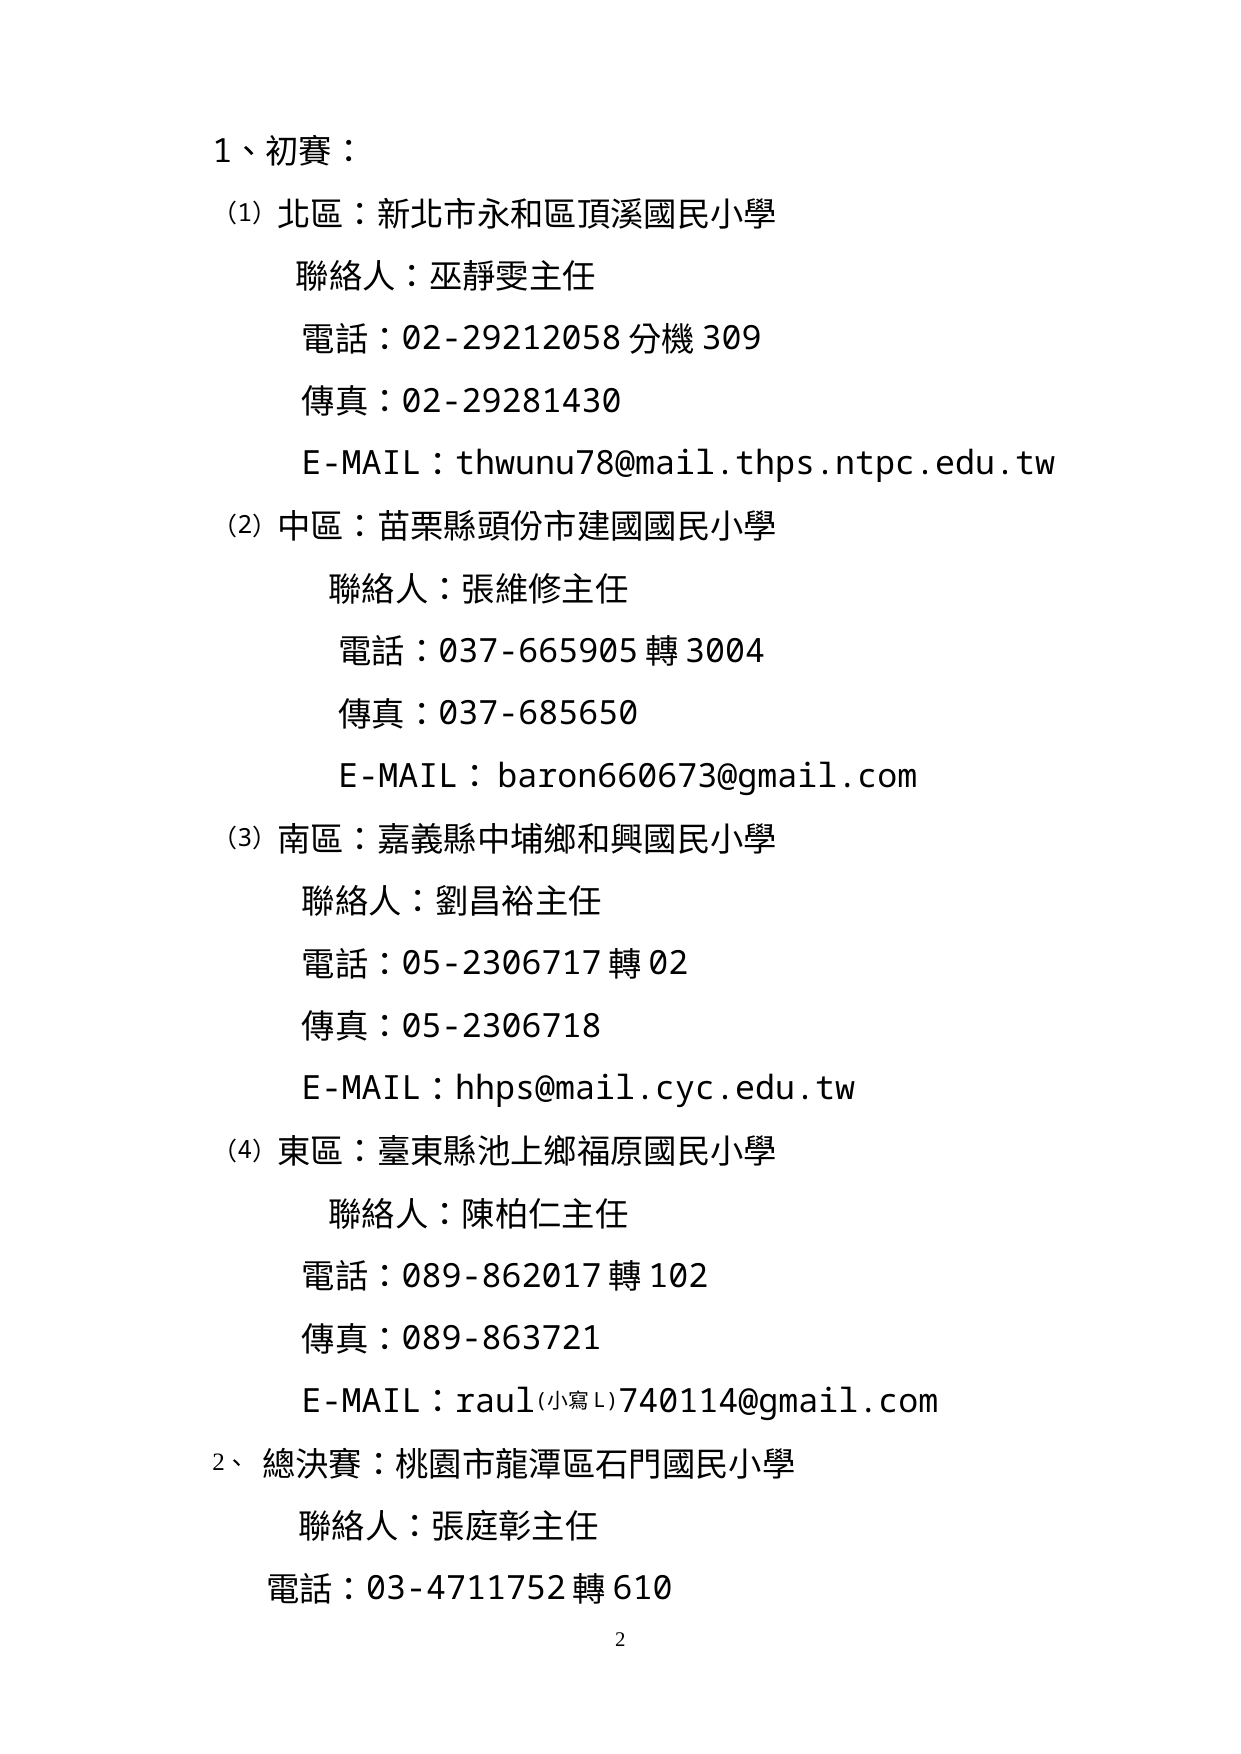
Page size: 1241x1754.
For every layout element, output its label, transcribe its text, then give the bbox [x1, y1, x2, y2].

list 總決賽：桃園市龍潭區石門國民小學 [212, 1420, 1122, 1483]
text 聯絡人：巫靜雯主任 [262, 233, 1122, 295]
text 聯絡人：張維修主任 [168, 545, 1122, 608]
list 中區：苗栗縣頭份市建國國民小學 [212, 483, 1122, 545]
text 聯絡人：陳柏仁主任 [168, 1170, 1122, 1233]
text E-MAIL： baron660673@gmail.com [118, 733, 1122, 795]
text 電話：05-2306717轉02 [118, 920, 1122, 983]
text E-MAIL：raul(小寫L)740114@gmail.com [118, 1358, 1122, 1420]
list 南區：嘉義縣中埔鄉和興國民小學 [212, 795, 1122, 858]
list 北區：新北市永和區頂溪國民小學 [212, 170, 1122, 233]
list 初賽： [212, 108, 1122, 170]
text 聯絡人：張庭彰主任 [118, 1483, 1122, 1545]
text 電話：089-862017轉102 [118, 1233, 1122, 1295]
text E-MAIL：hhps@mail.cyc.edu.tw [118, 1045, 1122, 1108]
list 東區：臺東縣池上鄉福原國民小學 [212, 1108, 1122, 1170]
text 電話：02-29212058分機309 [168, 295, 1122, 358]
text 傳真：037-685650 [118, 670, 1122, 733]
text 傳真：05-2306718 [118, 983, 1122, 1045]
text 傳真：089-863721 [118, 1295, 1122, 1358]
text 電話：03-4711752轉610 [118, 1545, 1122, 1608]
text 聯絡人：劉昌裕主任 [118, 858, 1122, 920]
text E-MAIL：thwunu78@mail.thps.ntpc.edu.tw [118, 420, 1122, 483]
text 電話：037-665905轉3004 [118, 608, 1122, 670]
text 傳真：02-29281430 [118, 358, 1122, 420]
